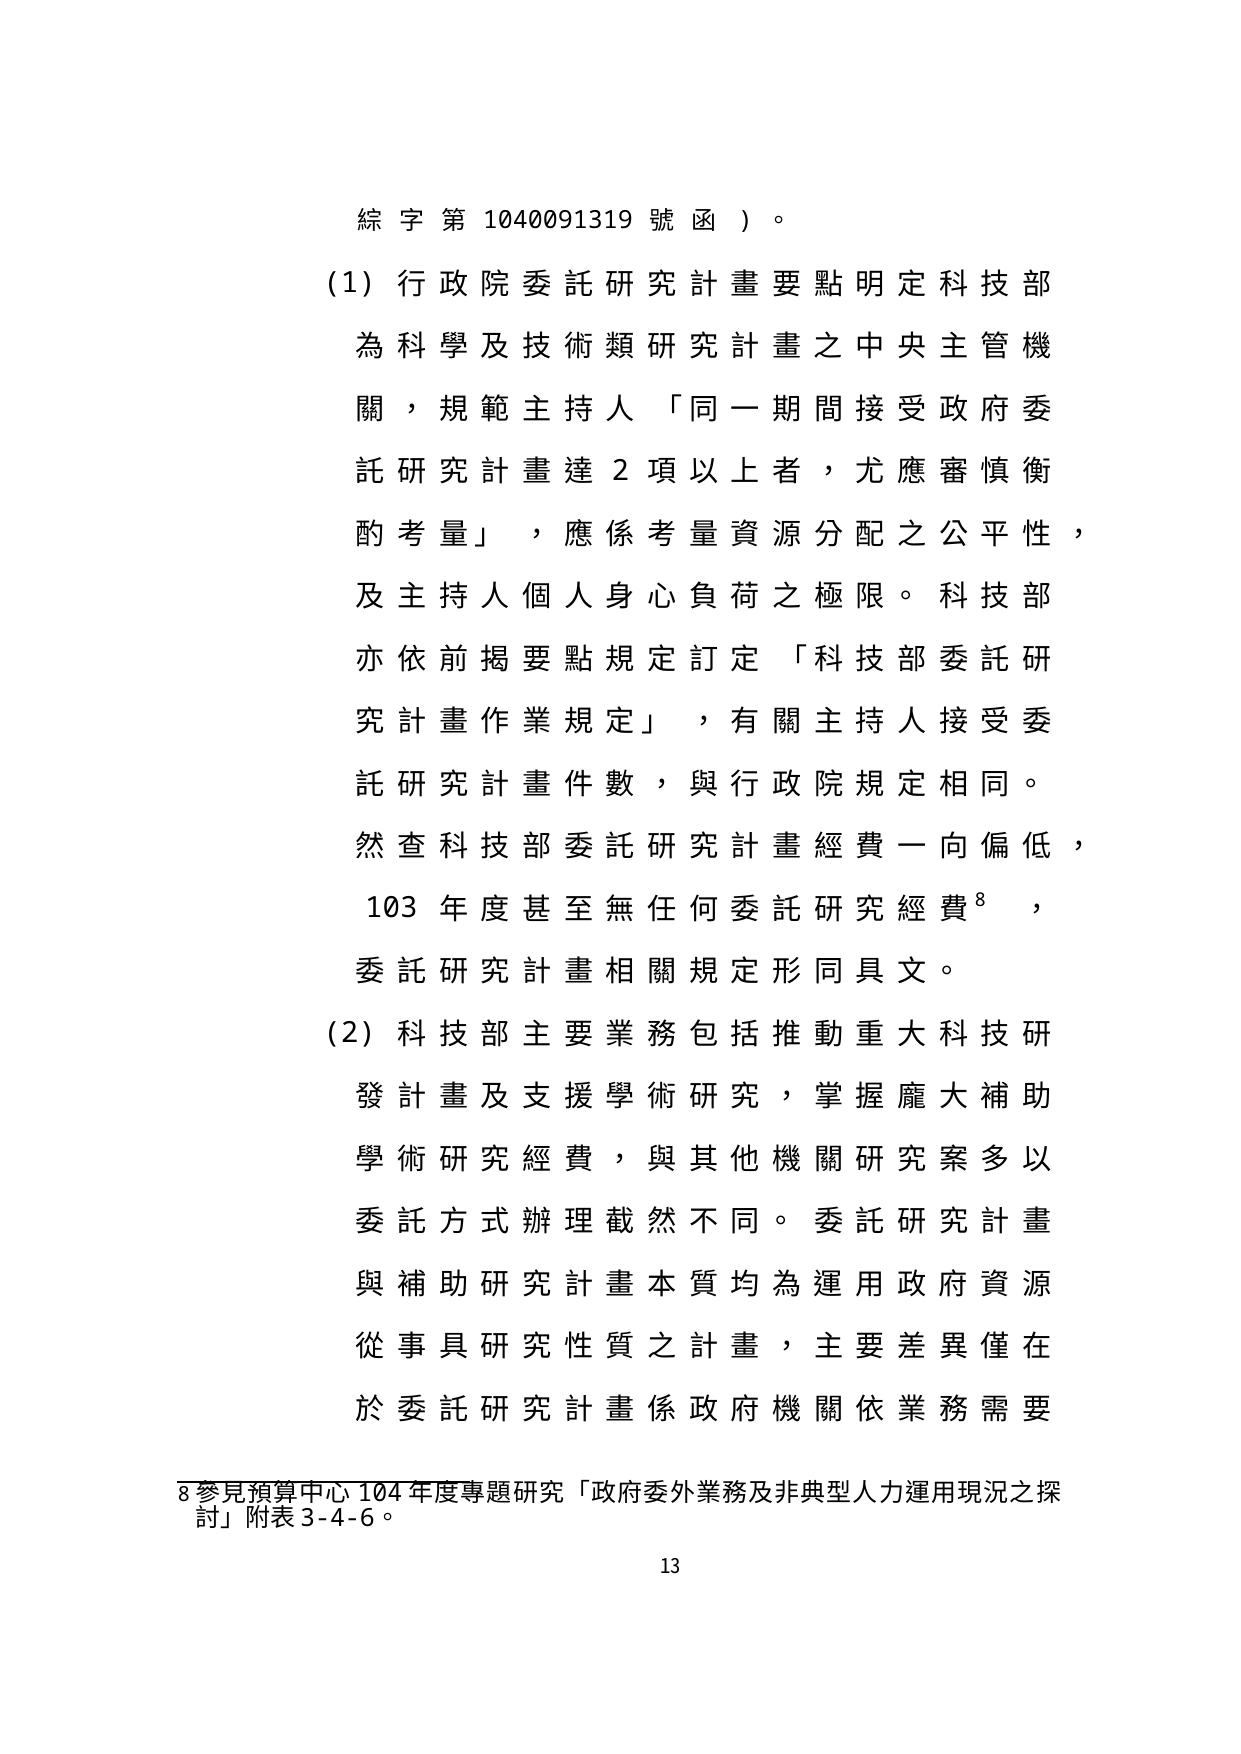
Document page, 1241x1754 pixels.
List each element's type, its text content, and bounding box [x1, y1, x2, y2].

text 綜字第1040091319號函)。 [321, 177, 1058, 240]
text (1)行政院委託研究計畫要點明定科技部為科學及技術類研究計畫之中央主管機關，規範主持人「同一期間接受政府委託研究計畫達2項以上者，尤應審慎衡酌考量」，應係考量資源分配之公平性，及主持人個人身心負荷之極限。科技部亦依前揭要點規定訂定「科技部委託研究計畫作業規定」，有關主持人接受委託研究計畫件數，與行政院規定相同。然查科技部委託研究計畫經費一向偏低，103年度甚至無任何委託研究經費，委託研究計畫相關規定形同具文。 [301, 240, 1058, 990]
text (2)科技部主要業務包括推動重大科技研發計畫及支援學術研究，掌握龐大補助學術研究經費，與其他機關研究案多以委託方式辦理截然不同。委託研究計畫與補助研究計畫本質均為運用政府資源從事具研究性質之計畫，主要差異僅在於委託研究計畫係政府機關依業務需要 [301, 990, 1058, 1427]
text 參見預算中心104年度專題研究「政府委外業務及非典型人力運用現況之探討」附表3-4-6。 [177, 1482, 1063, 1532]
